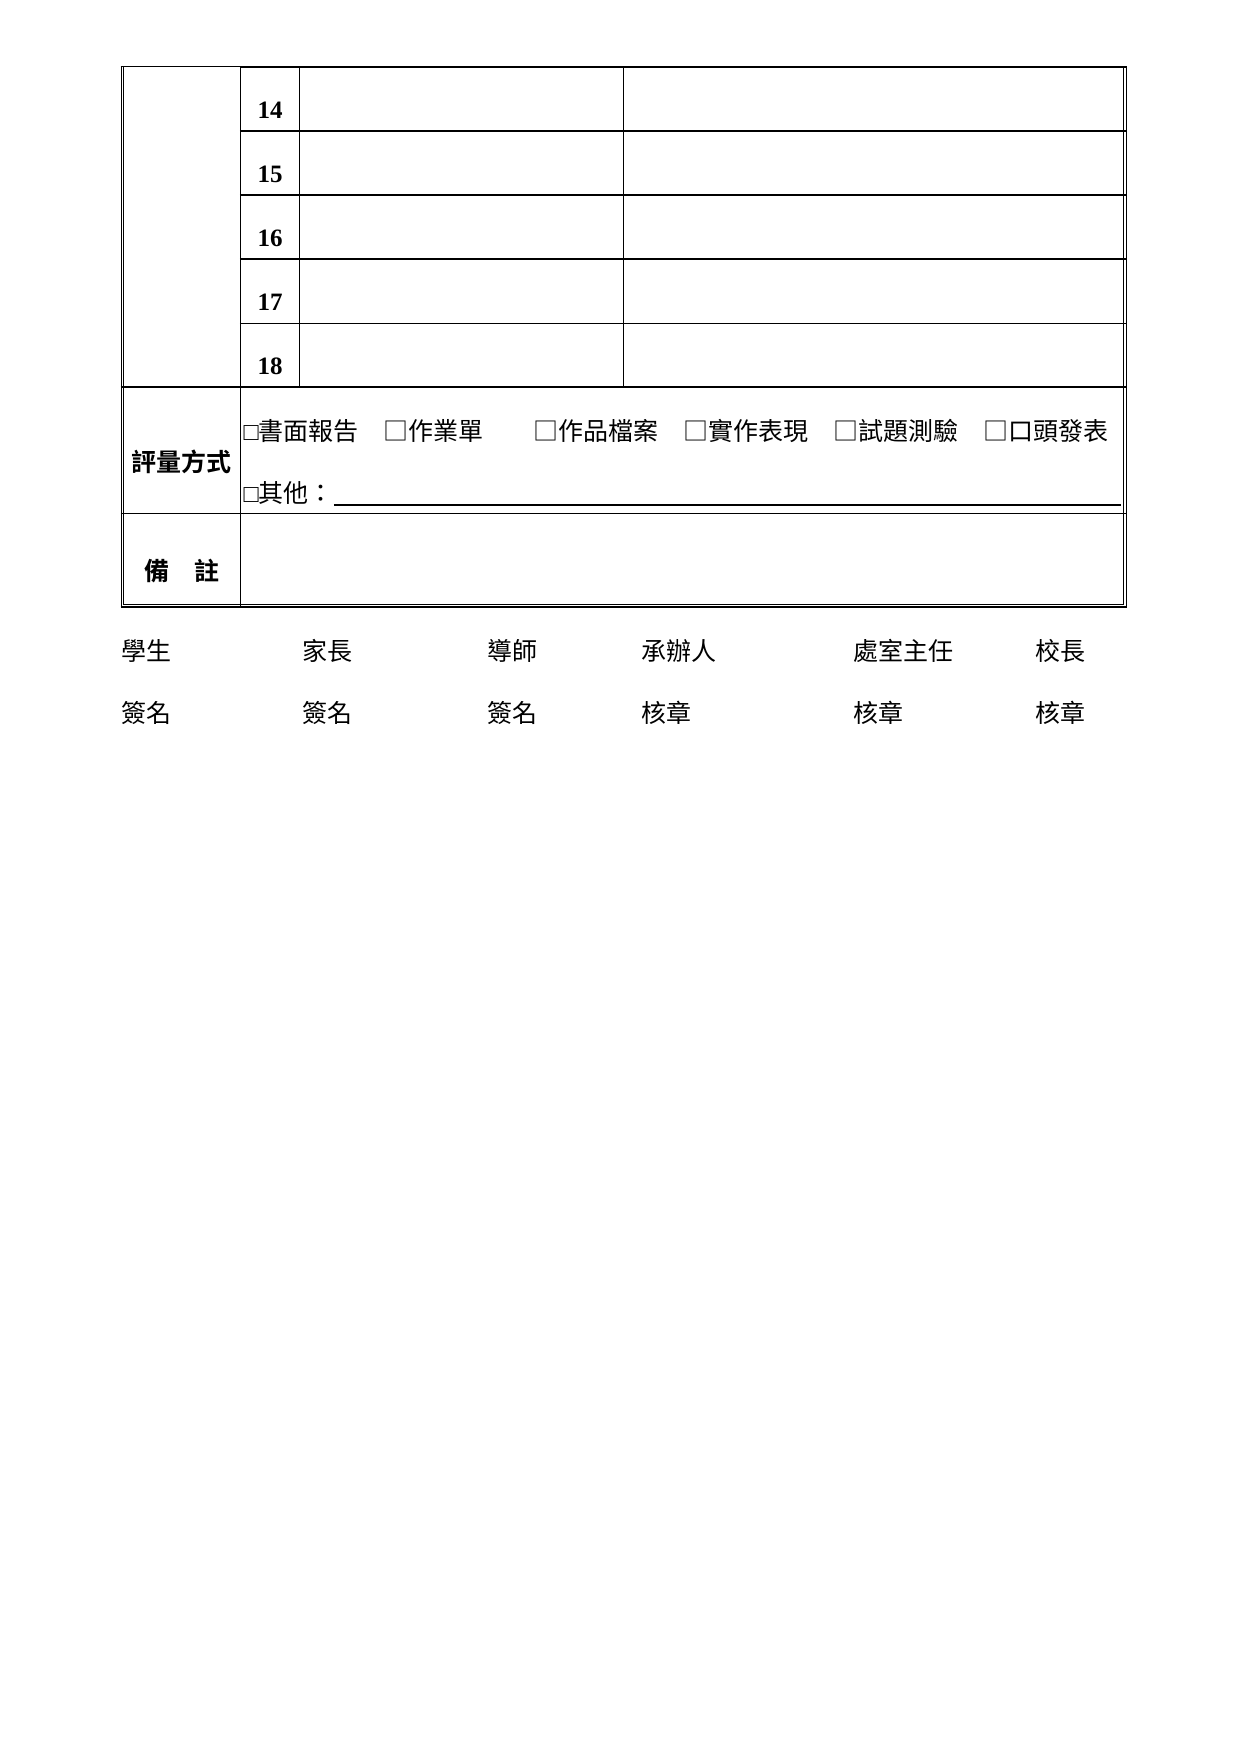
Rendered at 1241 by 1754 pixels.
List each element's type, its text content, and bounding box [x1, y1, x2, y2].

table_cell 評量方式 [124, 388, 240, 512]
table_cell 16 [241, 196, 299, 258]
table_cell [300, 68, 623, 130]
table_cell [624, 68, 1123, 130]
table_cell 14 [241, 68, 299, 130]
table_cell 18 [241, 324, 299, 386]
table_cell [1127, 323, 1216, 386]
table_cell [300, 132, 623, 194]
table_cell 備 註 [124, 514, 240, 604]
table_cell [1127, 66, 1216, 130]
table_cell 導師 簽名 [484, 608, 638, 732]
table_cell [624, 196, 1123, 258]
table_cell [1127, 386, 1216, 512]
table_cell [624, 260, 1123, 322]
table_cell 家長 簽名 [299, 608, 484, 732]
table_cell [624, 324, 1123, 386]
table_cell [124, 67, 240, 386]
table_cell [1127, 130, 1216, 194]
table_cell 15 [241, 132, 299, 194]
table_cell [1127, 258, 1216, 322]
table_cell □書面報告 □作業單 □作品檔案 □實作表現 □試題測驗 □口頭發表 □其他： [241, 388, 1123, 512]
table_cell 校長 核章 [1033, 604, 1216, 732]
table_cell 承辦人 核章 [638, 608, 850, 732]
table_cell [241, 514, 1123, 604]
table_cell [1127, 194, 1216, 258]
table_cell [1127, 513, 1216, 604]
table_cell 處室主任 核章 [850, 608, 1033, 732]
table_cell [300, 196, 623, 258]
table_cell 學生 簽名 [118, 604, 299, 732]
table_cell [300, 260, 623, 322]
table_cell 17 [241, 260, 299, 322]
table_cell [624, 132, 1123, 194]
table_cell [300, 324, 623, 386]
